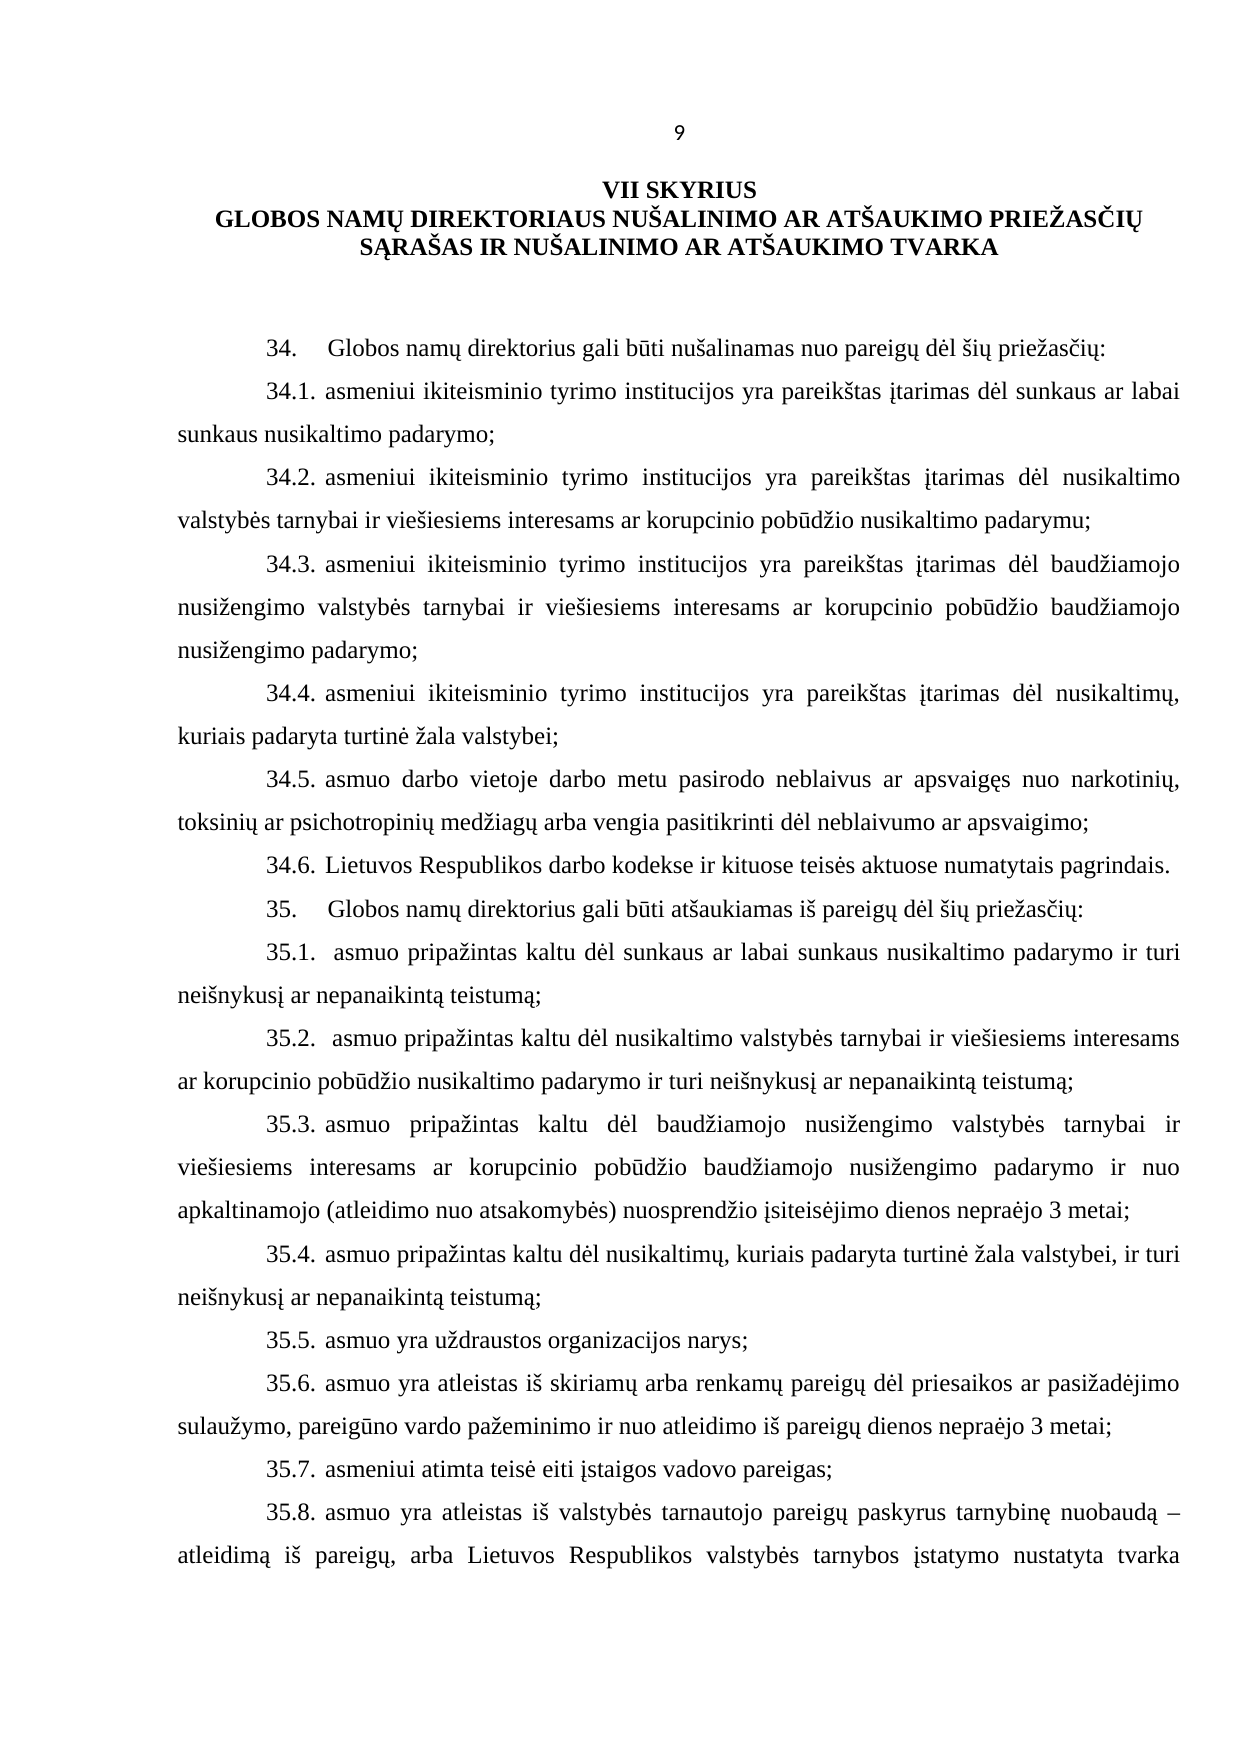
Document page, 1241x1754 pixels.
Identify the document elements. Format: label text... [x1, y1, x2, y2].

text 34.6. Lietuvos Respublikos darbo kodekse ir kituose teisės aktuose numatytais pagrindais. [177, 851, 1181, 879]
text 34.3. asmeniui ikiteisminio tyrimo institucijos yra pareikštas įtarimas dėl baudžiamojo nusižengimo valstybės tarnybai ir viešiesiems interesams ar korupcinio pobūdžio baudžiamojo nusižengimo padarymo; [177, 549, 1181, 664]
text 34.5. asmuo darbo vietoje darbo metu pasirodo neblaivus ar apsvaigęs nuo narkotinių, toksinių ar psichotropinių medžiagų arba vengia pasitikrinti dėl neblaivumo ar apsvaigimo; [177, 764, 1181, 836]
text 35.6. asmuo yra atleistas iš skiriamų arba renkamų pareigų dėl priesaikos ar pasižadėjimo sulaužymo, pareigūno vardo pažeminimo ir nuo atleidimo iš pareigų dienos nepraėjo 3 metai; [177, 1368, 1181, 1440]
text 34.1. asmeniui ikiteisminio tyrimo institucijos yra pareikštas įtarimas dėl sunkaus ar labai sunkaus nusikaltimo padarymo; [177, 376, 1181, 448]
text 34. Globos namų direktorius gali būti nušalinamas nuo pareigų dėl šių priežasčių: [177, 333, 1181, 362]
text 35.1. asmuo pripažintas kaltu dėl sunkaus ar labai sunkaus nusikaltimo padarymo ir turi neišnykusį ar nepanaikintą teistumą; [177, 937, 1181, 1009]
text VII SKYRIUS [177, 175, 1181, 204]
text 35.3. asmuo pripažintas kaltu dėl baudžiamojo nusižengimo valstybės tarnybai ir viešiesiems interesams ar korupcinio pobūdžio baudžiamojo nusižengimo padarymo ir nuo apkaltinamojo (atleidimo nuo atsakomybės) nuosprendžio įsiteisėjimo dienos nepraėjo 3 metai; [177, 1109, 1181, 1224]
text 34.2. asmeniui ikiteisminio tyrimo institucijos yra pareikštas įtarimas dėl nusikaltimo valstybės tarnybai ir viešiesiems interesams ar korupcinio pobūdžio nusikaltimo padarymu; [177, 462, 1181, 534]
text 35.8. asmuo yra atleistas iš valstybės tarnautojo pareigų paskyrus tarnybinę nuobaudą – atleidimą iš pareigų, arba Lietuvos Respublikos valstybės tarnybos įstatymo nustatyta tvarka [177, 1497, 1181, 1569]
text 35.7. asmeniui atimta teisė eiti įstaigos vadovo pareigas; [177, 1454, 1181, 1483]
text 35.5. asmuo yra uždraustos organizacijos narys; [177, 1325, 1181, 1354]
text 35.4. asmuo pripažintas kaltu dėl nusikaltimų, kuriais padaryta turtinė žala valstybei, ir turi neišnykusį ar nepanaikintą teistumą; [177, 1239, 1181, 1311]
text GLOBOS NAMŲ DIREKTORIAUS NUŠALINIMO AR ATŠAUKIMO PRIEŽASČIŲ SĄRAŠAS IR NUŠALINIMO AR ATŠAUKIMO TVARKA [177, 204, 1181, 261]
text 34.4. asmeniui ikiteisminio tyrimo institucijos yra pareikštas įtarimas dėl nusikaltimų, kuriais padaryta turtinė žala valstybei; [177, 678, 1181, 750]
text 35.2. asmuo pripažintas kaltu dėl nusikaltimo valstybės tarnybai ir viešiesiems interesams ar korupcinio pobūdžio nusikaltimo padarymo ir turi neišnykusį ar nepanaikintą teistumą; [177, 1023, 1181, 1095]
text 35. Globos namų direktorius gali būti atšaukiamas iš pareigų dėl šių priežasčių: [177, 894, 1181, 922]
